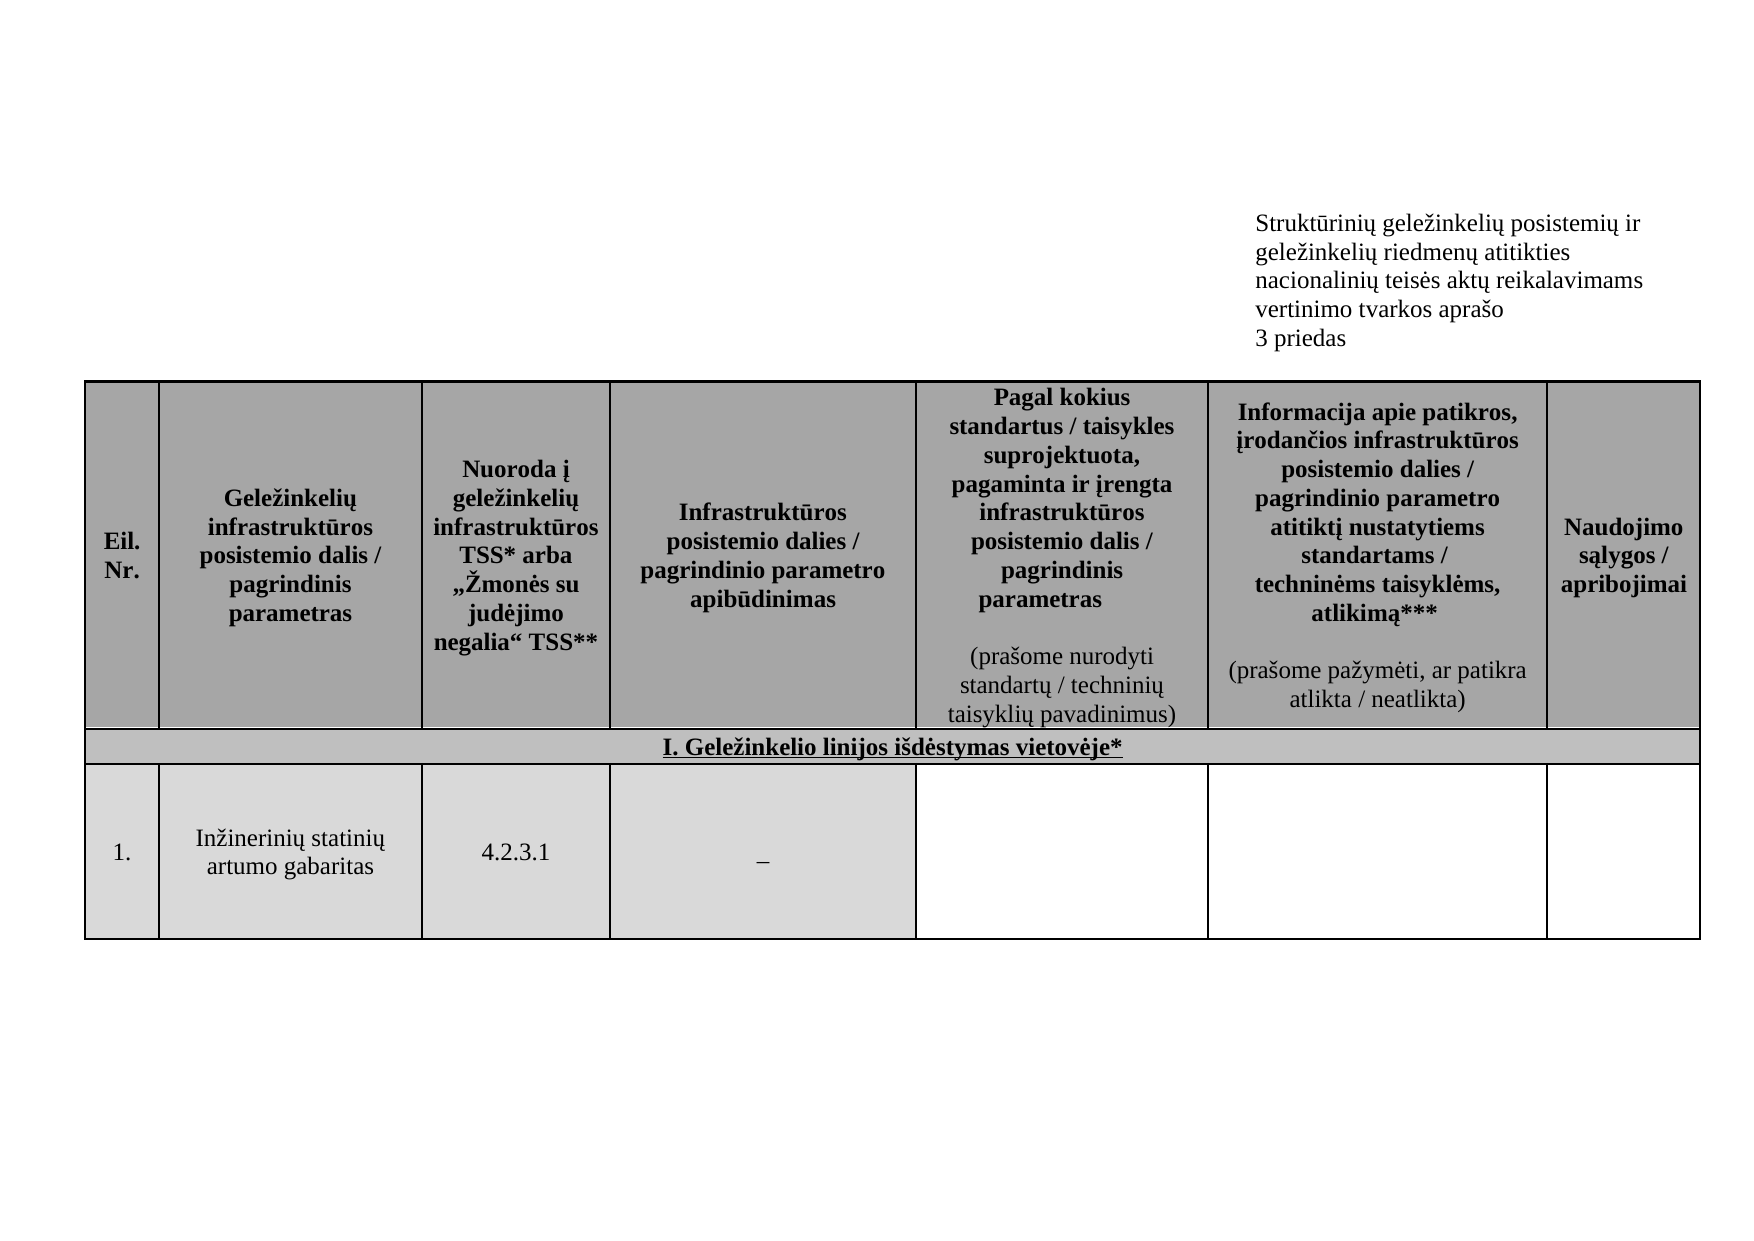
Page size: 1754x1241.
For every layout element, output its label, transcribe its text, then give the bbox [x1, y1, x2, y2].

text 3 priedas [1255, 323, 1659, 352]
table_cell Inžinerinių statinių artumo gabaritas [160, 765, 421, 938]
table_header Nuoroda į geležinkelių infrastruktūros TSS* arba „Žmonės su judėjimo negalia“ TSS** [423, 383, 609, 727]
table_header Geležinkelių infrastruktūros posistemio dalis / pagrindinis parametras [160, 383, 421, 727]
table_cell [1548, 765, 1699, 938]
table_cell I. Geležinkelio linijos išdėstymas vietovėje* [86, 730, 1699, 763]
table_header Infrastruktūros posistemio dalies / pagrindinio parametro apibūdinimas [611, 383, 915, 727]
table_cell [917, 765, 1207, 938]
table_header Informacija apie patikros, įrodančios infrastruktūros posistemio dalies / pagrindinio parametro atitiktį nustatytiems standartams / techninėms taisyklėms, atlikimą*** (prašome pažymėti, ar patikra atlikta / neatlikta) [1209, 383, 1546, 727]
table_header Eil. Nr. [86, 383, 158, 727]
table_cell [1209, 765, 1546, 938]
text Struktūrinių geležinkelių posistemių ir geležinkelių riedmenų atitikties nacionalinių teisės aktų reikalavimams vertinimo tvarkos aprašo [1255, 208, 1669, 323]
table_cell 1. [86, 765, 158, 938]
table_cell 4.2.3.1 [423, 765, 609, 938]
table_header Naudojimo sąlygos / apribojimai [1548, 383, 1699, 727]
table_header Pagal kokius standartus / taisykles suprojektuota, pagaminta ir įrengta infrastruktūros posistemio dalis / pagrindinis parametras (prašome nurodyti standartų / techninių taisyklių pavadinimus) [917, 383, 1207, 727]
table_cell _ [611, 765, 915, 938]
